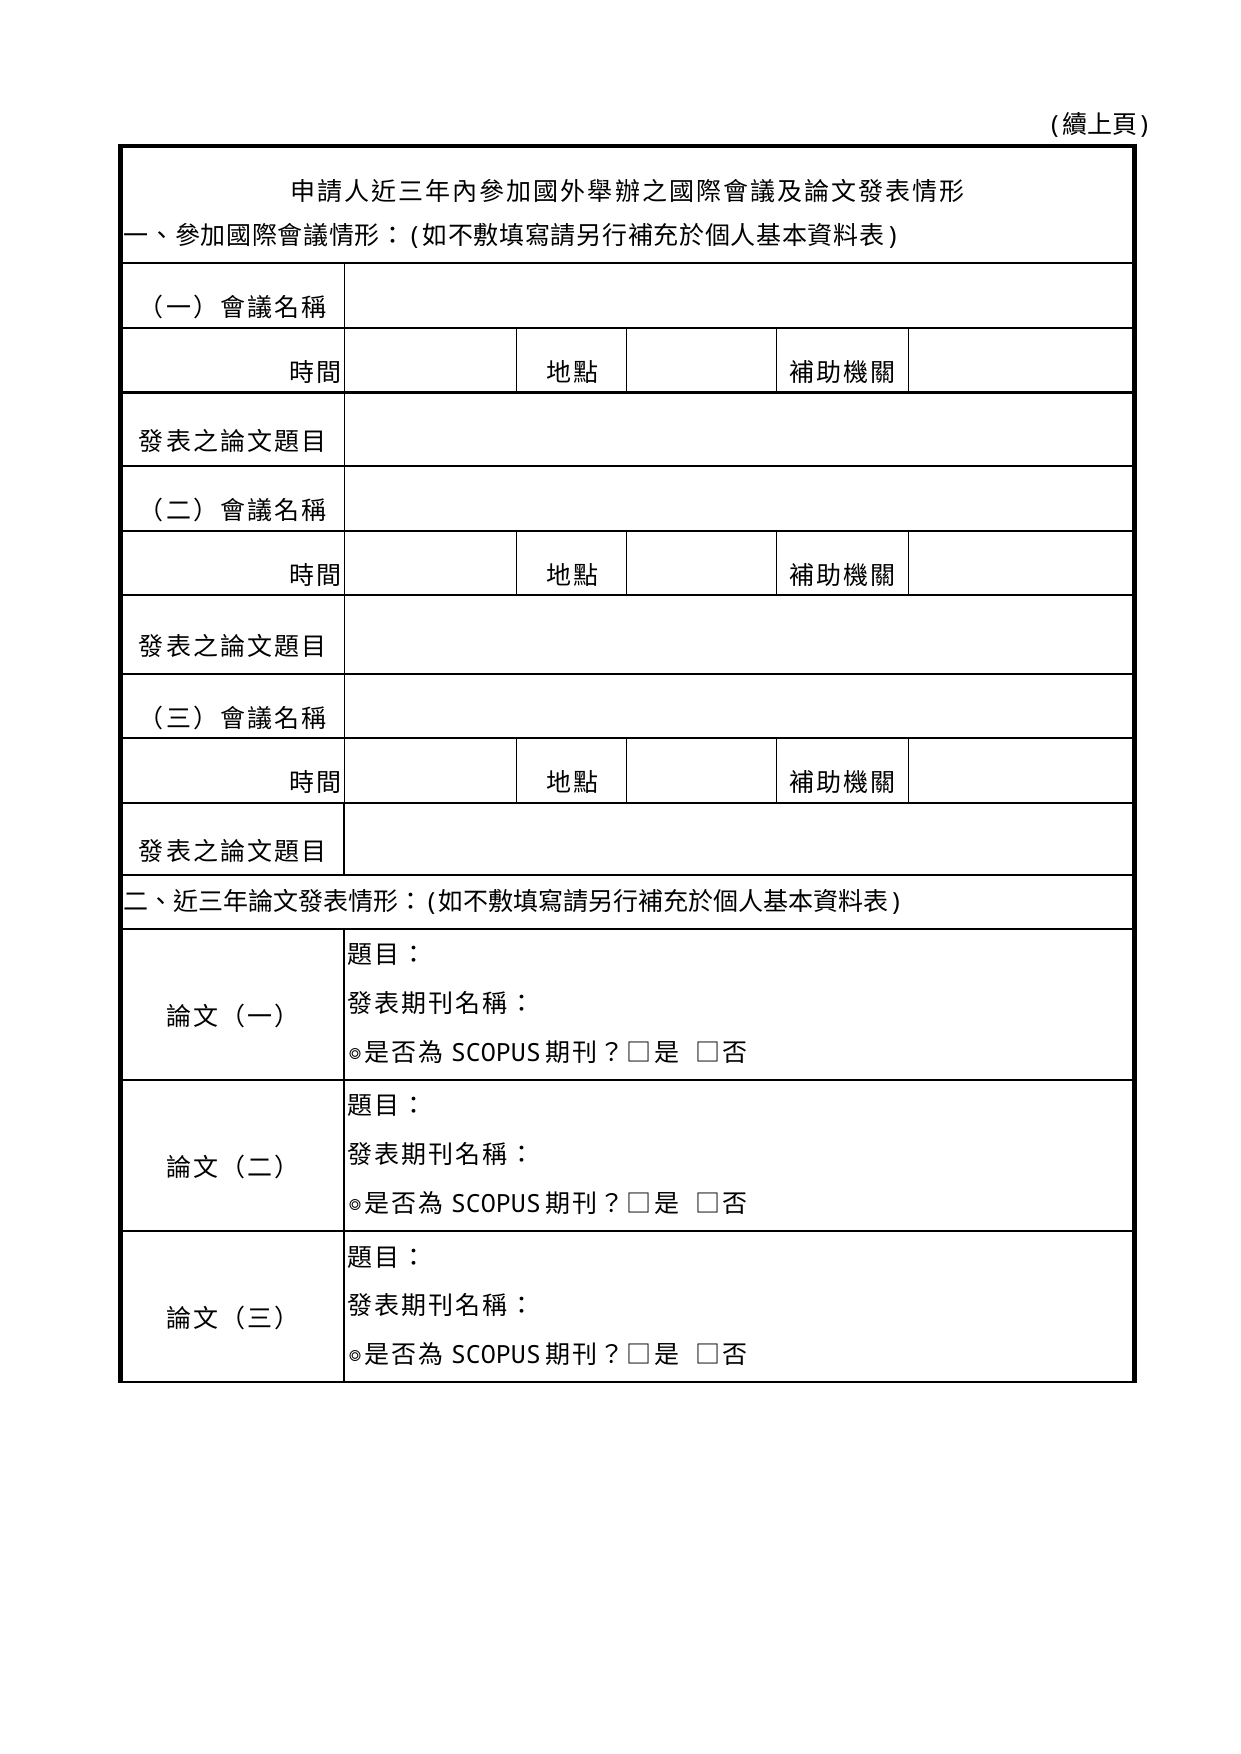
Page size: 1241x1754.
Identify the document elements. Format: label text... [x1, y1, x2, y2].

text (續上頁) [103, 81, 1152, 143]
table_cell （三）會議名稱 [123, 675, 344, 737]
table_cell [345, 329, 516, 391]
table_cell 題目： 發表期刊名稱： ◎是否為SCOPUS期刊？□是 □否 [345, 1232, 1132, 1381]
table_cell 地點 [517, 329, 626, 391]
table_header 申請人近三年內參加國外舉辦之國際會議及論文發表情形 一、參加國際會議情形：(如不敷填寫請另行補充於個人基本資料表) [123, 148, 1132, 262]
table_cell [909, 329, 1132, 391]
table_cell （二）會議名稱 [123, 467, 344, 529]
table_cell [909, 739, 1132, 802]
table_cell [345, 675, 1132, 737]
table_cell 論文（二） [123, 1081, 343, 1230]
table_cell [345, 739, 516, 802]
table_cell 論文（三） [123, 1232, 343, 1381]
table_cell 發表之論文題目 [123, 596, 344, 673]
table_cell 補助機關 [777, 739, 908, 802]
table_cell [345, 532, 516, 594]
table_cell 發表之論文題目 [123, 804, 343, 874]
table_cell [345, 264, 1132, 327]
table_cell 二、近三年論文發表情形：(如不敷填寫請另行補充於個人基本資料表) [123, 876, 1132, 928]
table_cell [909, 532, 1132, 594]
table_cell [627, 329, 776, 391]
table_cell 發表之論文題目 [123, 394, 344, 465]
table_cell 補助機關 [777, 329, 908, 391]
table_cell 時間 [123, 329, 344, 391]
table_cell 地點 [517, 739, 626, 802]
table_cell [345, 804, 1132, 874]
table_cell [345, 467, 1132, 529]
table_cell 題目： 發表期刊名稱： ◎是否為SCOPUS期刊？□是 □否 [345, 1081, 1132, 1230]
table_cell （一）會議名稱 [123, 264, 344, 327]
table_cell 論文（一） [123, 930, 343, 1079]
table_cell 補助機關 [777, 532, 908, 594]
table_cell 時間 [123, 739, 344, 802]
table_cell [627, 532, 776, 594]
table_cell [345, 394, 1132, 465]
table_cell [627, 739, 776, 802]
table_cell 題目： 發表期刊名稱： ◎是否為SCOPUS期刊？□是 □否 [345, 930, 1132, 1079]
table_cell [345, 596, 1132, 673]
table_cell 時間 [123, 532, 344, 594]
table_cell 地點 [517, 532, 626, 594]
